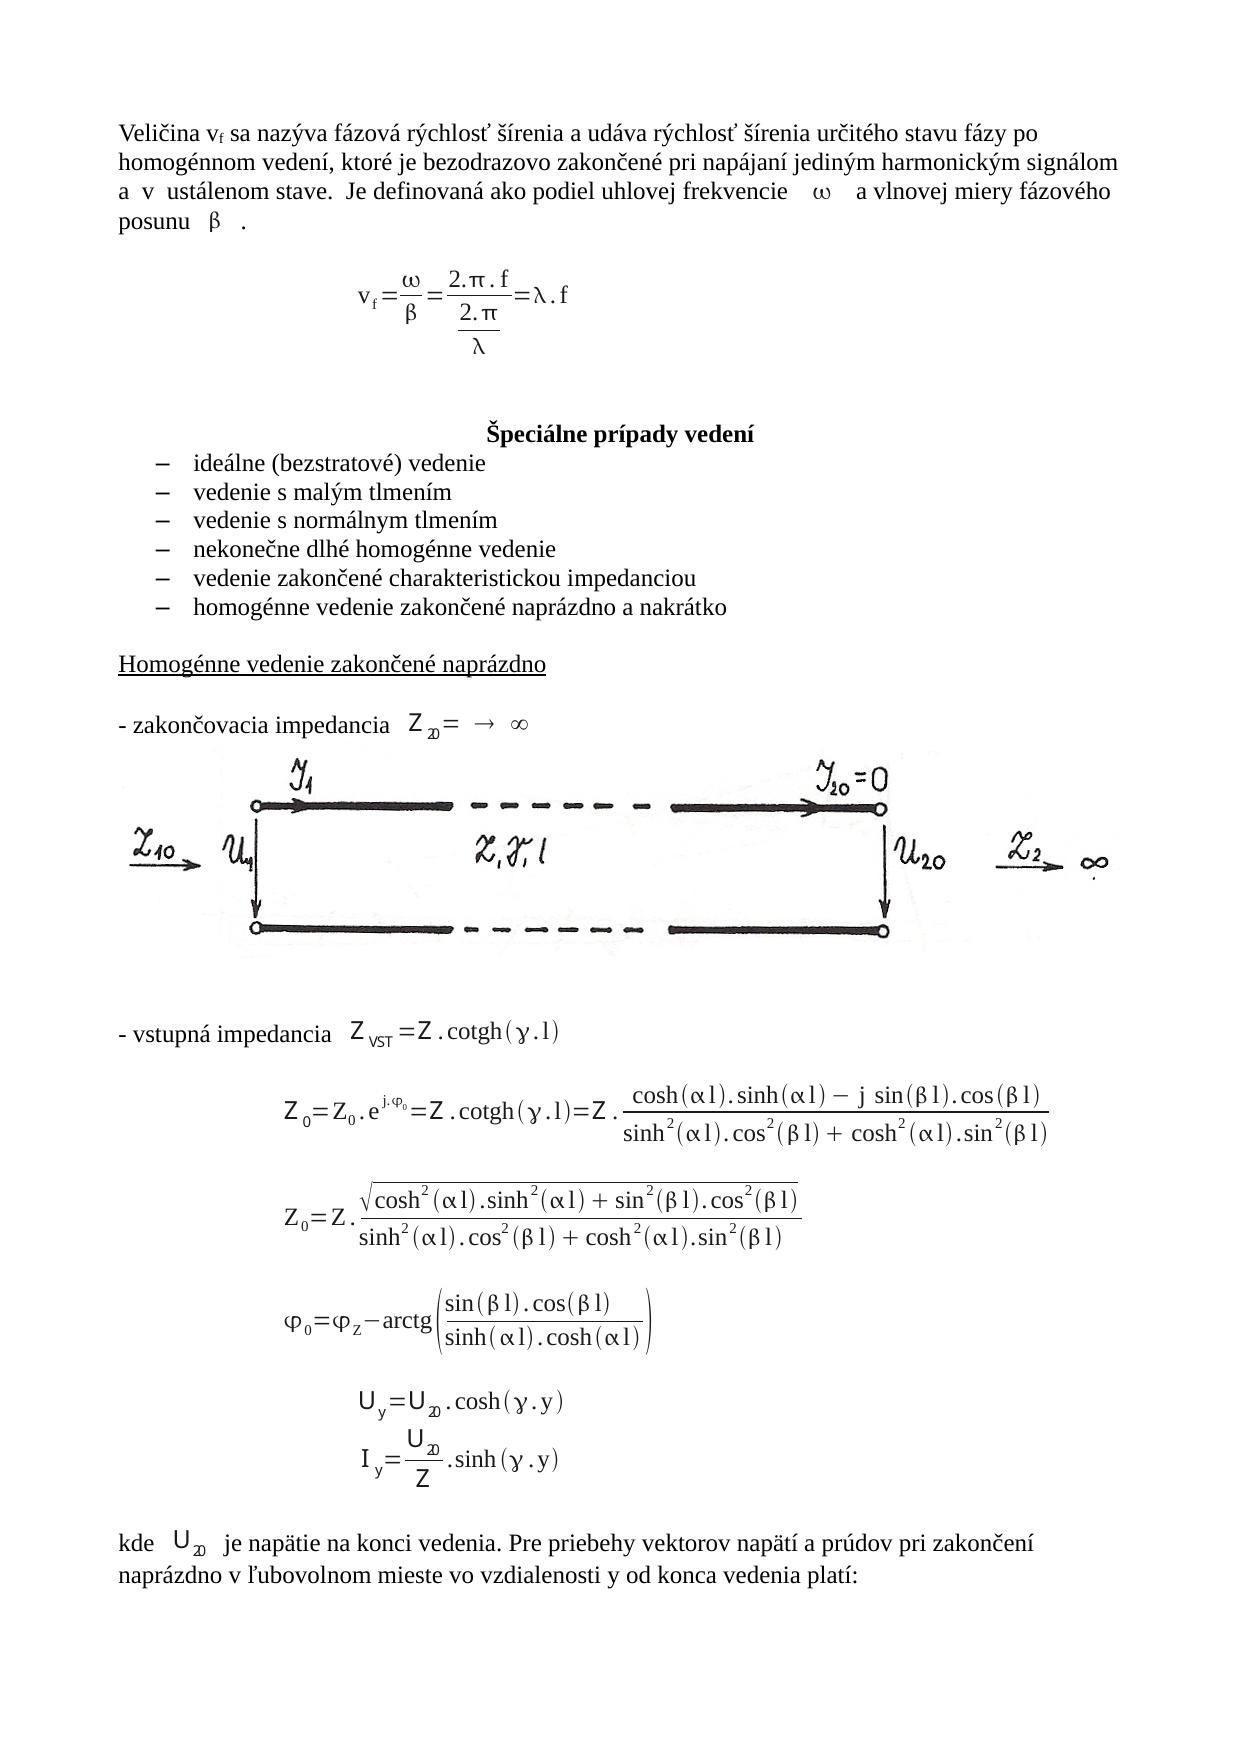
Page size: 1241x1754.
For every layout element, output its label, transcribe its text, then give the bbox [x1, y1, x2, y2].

text Homogénne vedenie zakončené naprázdno [118, 649, 1122, 678]
text - zakončovacia impedancia [118, 707, 1122, 743]
list ideálne (bezstratové) vedenie [156, 448, 1122, 477]
list vedenie zakončené charakteristickou impedanciou [156, 563, 1122, 592]
text Veličina vf sa nazýva fázová rýchlosť šírenia a udáva rýchlosť šírenia určitého stavu fázy po homogénnom vedení, ktoré je bezodrazovo zakončené pri napájaní jediným harmonickým signálom a v ustálenom stave. Je definovaná ako podiel uhlovej frekvencie a vlnovej miery fázového posunu. [118, 118, 1122, 235]
text - vstupná impedancia [118, 1015, 1122, 1051]
picture [118, 743, 1122, 958]
list nekonečne dlhé homogénne vedenie [156, 534, 1122, 563]
text Špeciálne prípady vedení [118, 419, 1122, 448]
list vedenie s malým tlmením [156, 477, 1122, 506]
text kdeje napätie na konci vedenia. Pre priebehy vektorov napätí a prúdov pri zakončení naprázdno v ľubovolnom mieste vo vzdialenosti y od konca vedenia platí: [118, 1524, 1122, 1589]
list vedenie s normálnym tlmením [156, 506, 1122, 534]
list homogénne vedenie zakončené naprázdno a nakrátko [156, 592, 1122, 621]
